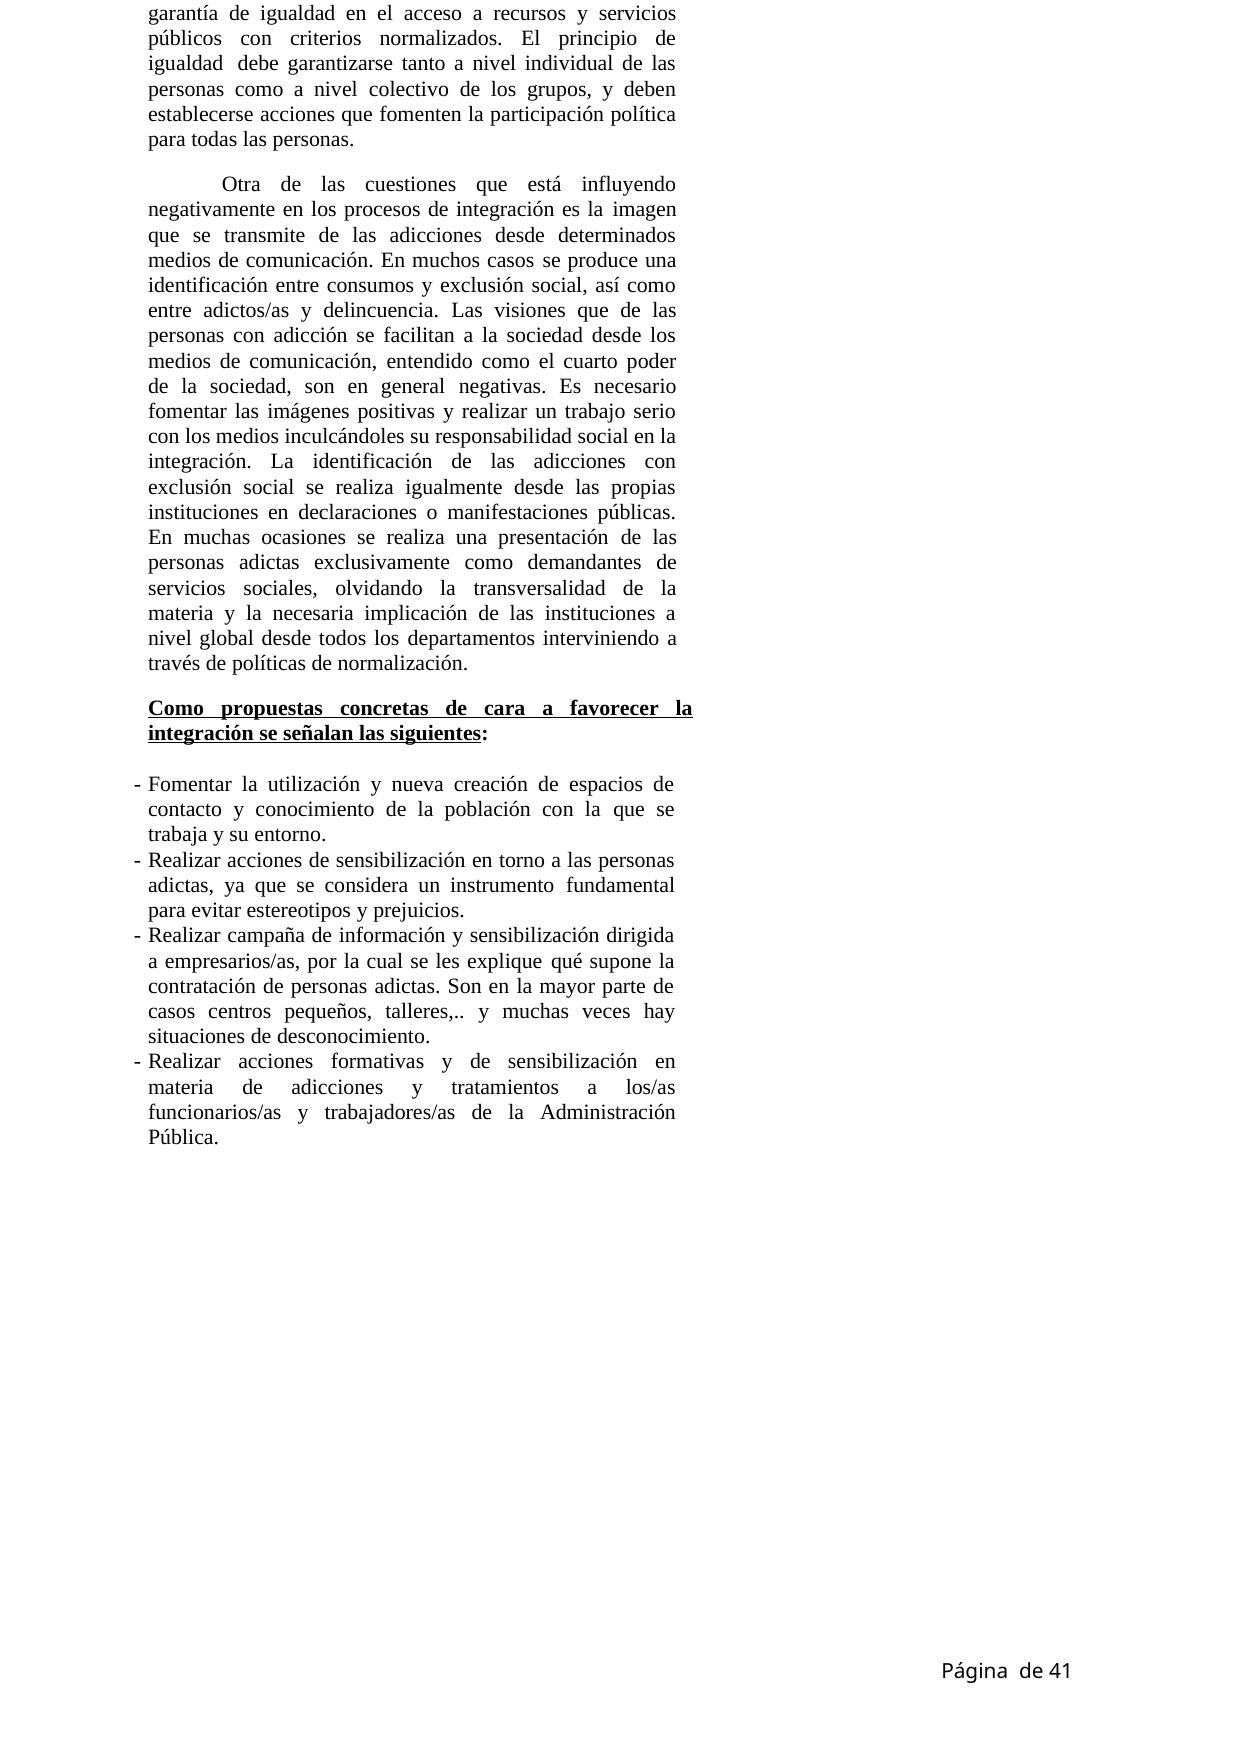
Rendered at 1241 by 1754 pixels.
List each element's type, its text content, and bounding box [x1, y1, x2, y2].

list Fomentar la utilización y nueva creación de espacios de contacto y conocimiento de la población con la que se trabaja y su entorno. [134, 771, 674, 847]
list Realizar acciones formativas y de sensibilización en materia de adicciones y tratamientos a los/as funcionarios/as y trabajadores/as de la Administración Pública. [134, 1048, 676, 1149]
text garantía de igualdad en el acceso a recursos y servicios públicos con criterios normalizados. El principio de igualdad debe garantizarse tanto a nivel individual de las personas como a nivel colectivo de los grupos, y deben establecerse acciones que fomenten la participación política para todas las personas. [148, 0, 676, 151]
subtitle Como propuestas concretas de cara a favorecer la [148, 695, 693, 717]
list Realizar acciones de sensibilización en torno a las personas adictas, ya que se considera un instrumento fundamental para evitar estereotipos y prejuicios. [134, 847, 675, 922]
list Realizar campaña de información y sensibilización dirigida a empresarios/as, por la cual se les explique qué supone la contratación de personas adictas. Son en la mayor parte de casos centros pequeños, talleres,.. y muchas veces hay situaciones de desconocimiento. [134, 922, 675, 1048]
text Otra de las cuestiones que está influyendo negativamente en los procesos de integración es la imagen que se transmite de las adicciones desde determinados medios de comunicación. En muchos casos se produce una identificación entre consumos y exclusión social, así como entre adictos/as y delincuencia. Las visiones que de las personas con adicción se facilitan a la sociedad desde los medios de comunicación, entendido como el cuarto poder de la sociedad, son en general negativas. Es necesario fomentar las imágenes positivas y realizar un trabajo serio con los medios inculcándoles su responsabilidad social en la integración. La identificación de las adicciones con exclusión social se realiza igualmente desde las propias instituciones en declaraciones o manifestaciones públicas. En muchas ocasiones se realiza una presentación de las personas adictas exclusivamente como demandantes de servicios sociales, olvidando la transversalidad de la materia y la necesaria implicación de las instituciones a nivel global desde todos los departamentos interviniendo a través de políticas de normalización. [148, 171, 677, 675]
subtitle integración se señalan las siguientes: [148, 718, 693, 746]
